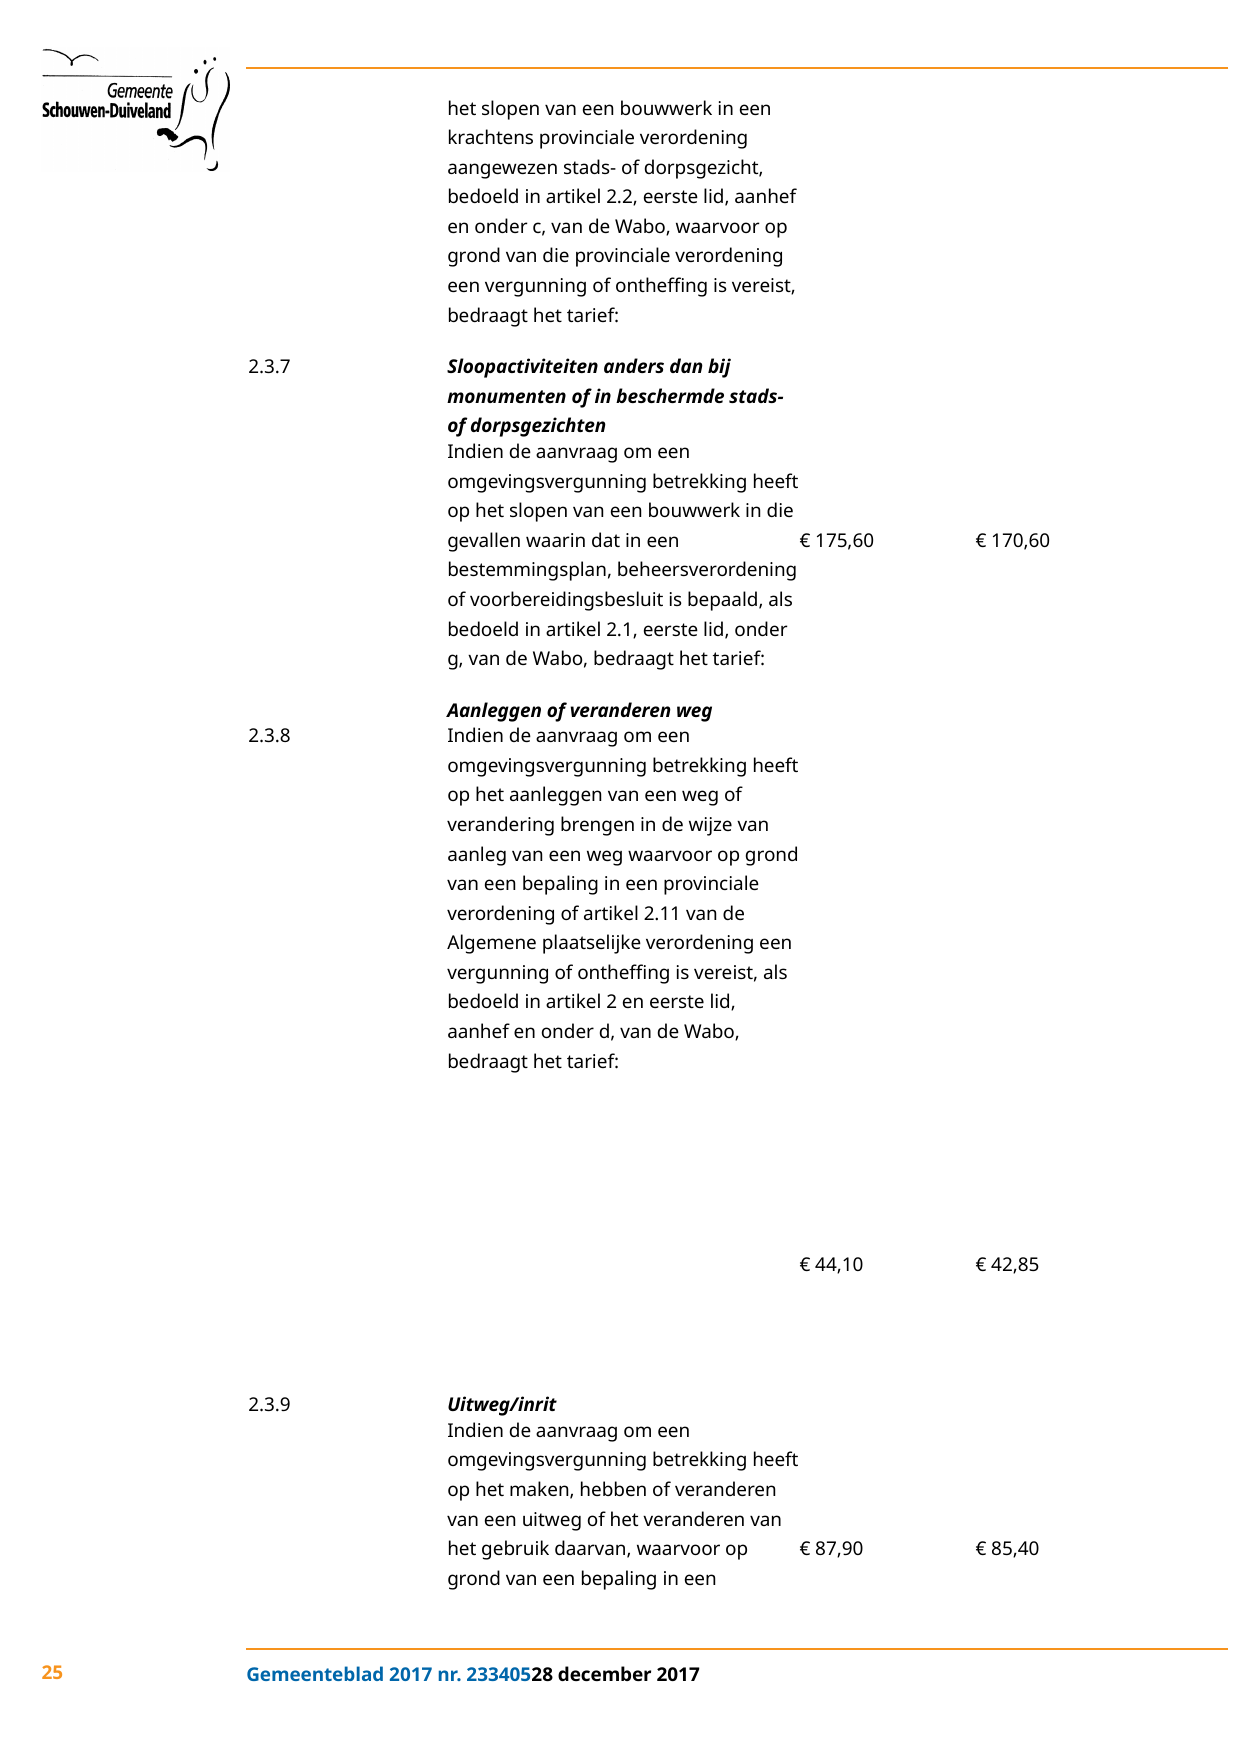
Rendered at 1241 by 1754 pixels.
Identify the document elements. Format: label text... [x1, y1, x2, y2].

table_cell [248, 328, 447, 353]
table_cell € 87,90 [799, 1417, 975, 1591]
table_cell [975, 1366, 1152, 1391]
table_cell [248, 1074, 447, 1366]
table_cell [447, 1074, 799, 1366]
table_cell [447, 328, 799, 353]
table_cell € 44,10 [799, 1074, 975, 1366]
table_cell Indien de aanvraag om een omgevingsvergunning betrekking heeft op het maken, hebben of veranderen van een uitweg of het veranderen van het gebruik daarvan, waarvoor op grond van een bepaling in een [447, 1417, 799, 1591]
table_cell [799, 671, 975, 697]
table_cell Indien de aanvraag om een omgevingsvergunning betrekking heeft op het slopen van een bouwwerk in die gevallen waarin dat in een bestemmingsplan, beheersverordening of voorbereidingsbesluit is bepaald, als bedoeld in artikel 2.1, eerste lid, onder g, van de Wabo, bedraagt het tarief: [447, 438, 799, 671]
table_cell [975, 1391, 1152, 1417]
table_cell 2.3.7 [248, 353, 447, 438]
table_cell [248, 95, 447, 328]
table_cell [248, 697, 447, 722]
table_cell € 42,85 [975, 1074, 1152, 1366]
table_cell Aanleggen of veranderen weg [447, 697, 799, 722]
table_cell [799, 95, 975, 328]
table_cell € 170,60 [975, 438, 1152, 671]
table_cell Sloopactiviteiten anders dan bij monumenten of in beschermde stads- of dorpsgezichten [447, 353, 799, 438]
table_cell [248, 438, 447, 671]
table_cell 2.3.9 [248, 1391, 447, 1417]
table_cell [975, 353, 1152, 438]
table_cell [447, 671, 799, 697]
table_cell 2.3.8 [248, 723, 447, 1074]
table_cell [975, 723, 1152, 1074]
table_cell [975, 95, 1152, 328]
table_cell [248, 1366, 447, 1391]
table_cell [248, 671, 447, 697]
table_cell [799, 697, 975, 722]
table_cell € 175,60 [799, 438, 975, 671]
table_cell [799, 1366, 975, 1391]
picture [41, 47, 231, 172]
table_cell [975, 671, 1152, 697]
table_cell [799, 723, 975, 1074]
table_cell [248, 1417, 447, 1591]
table_cell Uitweg/inrit [447, 1391, 799, 1417]
table_cell [799, 353, 975, 438]
table_cell [975, 697, 1152, 722]
table_cell het slopen van een bouwwerk in een krachtens provinciale verordening aangewezen stads- of dorpsgezicht, bedoeld in artikel 2.2, eerste lid, aanhef en onder c, van de Wabo, waarvoor op grond van die provinciale verordening een vergunning of ontheffing is vereist, bedraagt het tarief: [447, 95, 799, 328]
table_cell € 85,40 [975, 1417, 1152, 1591]
table_cell [447, 1366, 799, 1391]
table_cell [799, 1391, 975, 1417]
table_cell [799, 328, 975, 353]
table_cell [975, 328, 1152, 353]
table_cell Indien de aanvraag om een omgevingsvergunning betrekking heeft op het aanleggen van een weg of verandering brengen in de wijze van aanleg van een weg waarvoor op grond van een bepaling in een provinciale verordening of artikel 2.11 van de Algemene plaatselijke verordening een vergunning of ontheffing is vereist, als bedoeld in artikel 2 en eerste lid, aanhef en onder d, van de Wabo, bedraagt het tarief: [447, 723, 799, 1074]
